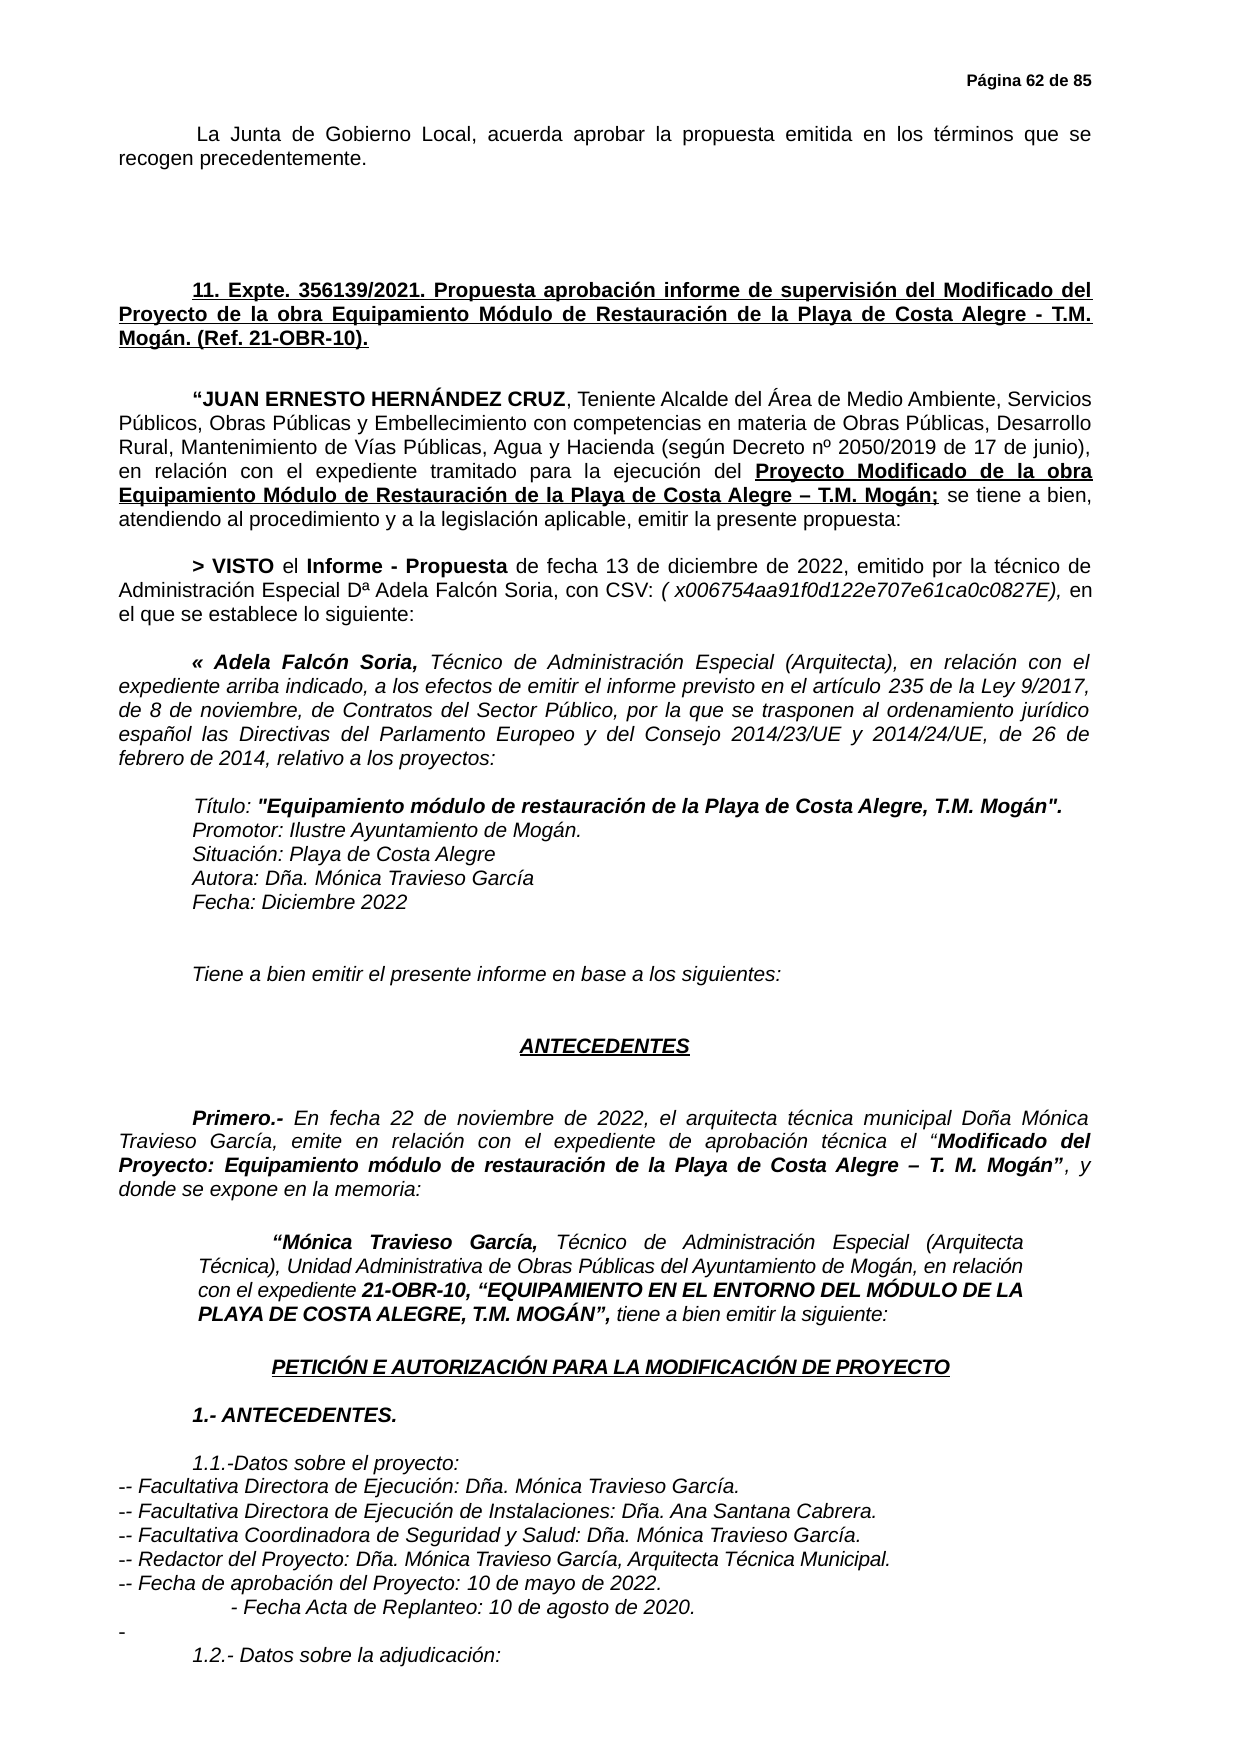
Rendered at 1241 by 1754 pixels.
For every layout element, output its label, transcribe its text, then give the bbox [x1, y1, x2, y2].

list - Facultativa Directora de Ejecución: Dña. Mónica Travieso García. [118, 1474, 1092, 1498]
list - Facultativa Directora de Ejecución de Instalaciones: Dña. Ana Santana Cabrera. [118, 1498, 1092, 1523]
text Tiene a bien emitir el presente informe en base a los siguientes: [118, 962, 1092, 986]
text - Fecha Acta de Replanteo: 10 de agosto de 2020. [230, 1595, 1092, 1619]
list - Facultativa Coordinadora de Seguridad y Salud: Dña. Mónica Travieso García. [118, 1523, 1092, 1547]
list - Fecha de aprobación del Proyecto: 10 de mayo de 2022. [118, 1571, 1092, 1595]
text Título: "Equipamiento módulo de restauración de la Playa de Costa Alegre, T.M. Mogán". [193, 794, 1092, 818]
text Fecha: Diciembre 2022 [118, 890, 1092, 914]
text “JUAN ERNESTO HERNÁNDEZ CRUZ, Teniente Alcalde del Área de Medio Ambiente, Servicios Públicos, Obras Públicas y Embellecimiento con competencias en materia de Obras Públicas, Desarrollo Rural, Mantenimiento de Vías Públicas, Agua y Hacienda (según Decreto nº 2050/2019 de 17 de junio), en relación con el expediente tramitado para la ejecución del Proyecto Modificado de la obra Equipamiento Módulo de Restauración de la Playa de Costa Alegre – T.M. Mogán; se tiene a bien, atendiendo al procedimiento y a la legislación aplicable, emitir la presente propuesta: [118, 387, 1092, 530]
text PETICIÓN E AUTORIZACIÓN PARA LA MODIFICACIÓN DE PROYECTO [198, 1354, 1026, 1378]
text « Adela Falcón Soria, Técnico de Administración Especial (Arquitecta), en relación con el expediente arriba indicado, a los efectos de emitir el informe previsto en el artículo 235 de la Ley 9/2017, de 8 de noviembre, de Contratos del Sector Público, por la que se trasponen al ordenamiento jurídico español las Directivas del Parlamento Europeo y del Consejo 2014/23/UE y 2014/24/UE, de 26 de febrero de 2014, relativo a los proyectos: [118, 650, 1092, 770]
list - Redactor del Proyecto: Dña. Mónica Travieso García, Arquitecta Técnica Municipal. [118, 1547, 1092, 1571]
text Mogán. (Ref. 21-OBR-10). [118, 324, 1092, 350]
text “Mónica Travieso García, Técnico de Administración Especial (Arquitecta Técnica), Unidad Administrativa de Obras Públicas del Ayuntamiento de Mogán, en relación con el expediente 21-OBR-10, “EQUIPAMIENTO EN EL ENTORNO DEL MÓDULO DE LA PLAYA DE COSTA ALEGRE, T.M. MOGÁN”, tiene a bien emitir la siguiente: [198, 1230, 1026, 1326]
text 1.2.- Datos sobre la adjudicación: [118, 1643, 1092, 1667]
text Situación: Playa de Costa Alegre [118, 842, 1092, 866]
text ANTECEDENTES [118, 1033, 1092, 1057]
text 11. Expte. 356139/2021. Propuesta aprobación informe de supervisión del Modificado del Proyecto de la obra Equipamiento Módulo de Restauración de la Playa de Costa Alegre - T.M. [118, 278, 1092, 323]
text Promotor: Ilustre Ayuntamiento de Mogán. [118, 818, 1092, 842]
text Primero.- En fecha 22 de noviembre de 2022, el arquitecta técnica municipal Doña Mónica Travieso García, emite en relación con el expediente de aprobación técnica el “Modificado del Proyecto: Equipamiento módulo de restauración de la Playa de Costa Alegre – T. M. Mogán”, y donde se expone en la memoria: [118, 1105, 1092, 1201]
text > VISTO el Informe - Propuesta de fecha 13 de diciembre de 2022, emitido por la técnico de Administración Especial Dª Adela Falcón Soria, con CSV: ( x006754aa91f0d122e707e61ca0c0827E), en el que se establece lo siguiente: [118, 554, 1092, 626]
text 1.1.-Datos sobre el proyecto: [118, 1450, 1092, 1474]
text La Junta de Gobierno Local, acuerda aprobar la propuesta emitida en los términos que se recogen precedentemente. [118, 122, 1092, 170]
text 1.- ANTECEDENTES. [118, 1402, 1092, 1426]
text Autora: Dña. Mónica Travieso García [118, 866, 1092, 890]
